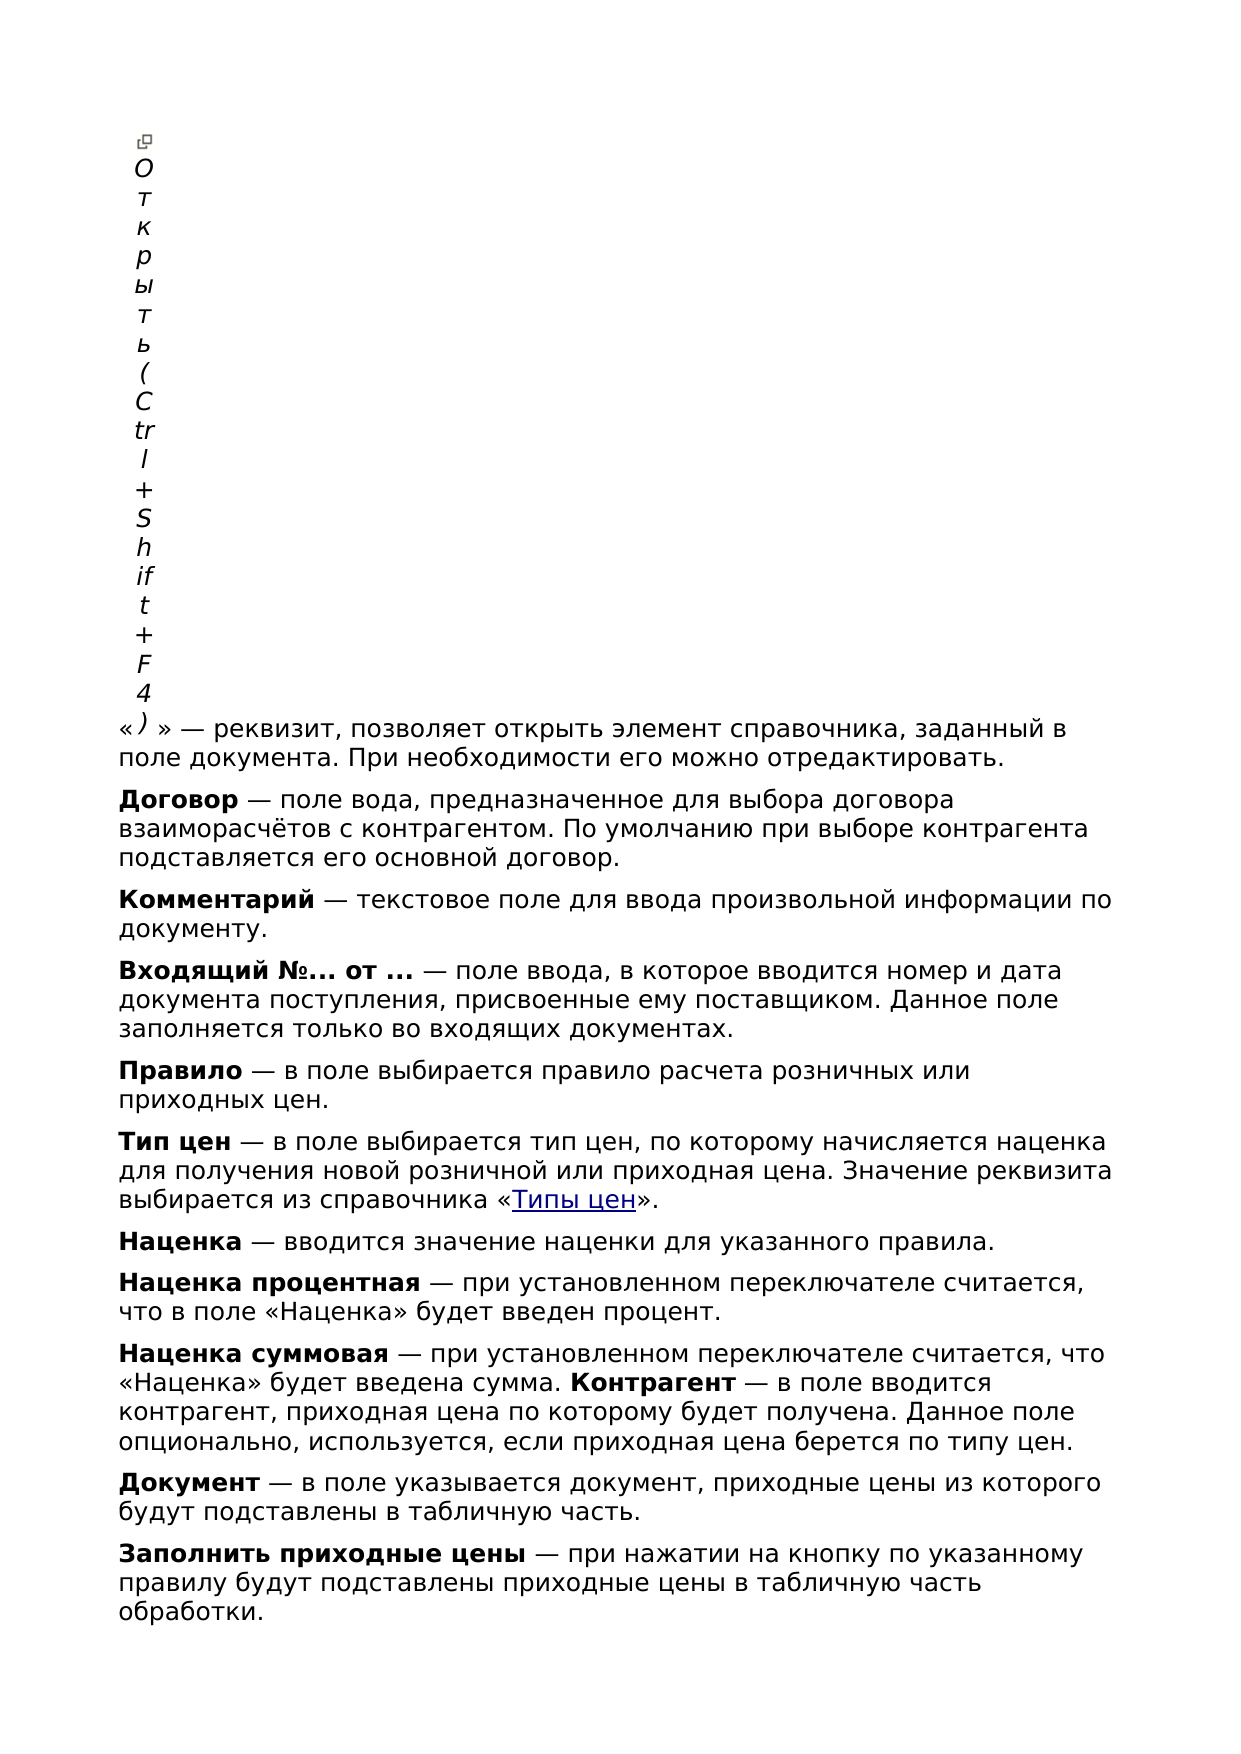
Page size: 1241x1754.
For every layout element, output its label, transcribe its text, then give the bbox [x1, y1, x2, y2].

picture [133, 130, 157, 154]
text Открыть (Ctrl+Shift+F4) [133, 154, 157, 737]
text Входящий №... от ... — поле ввода, в которое вводится номер и дата документа поступления, присвоенные ему поставщиком. Данное поле заполняется только во входящих документах. [118, 956, 1122, 1043]
text «» — реквизит, позволяет открыть элемент справочника, заданный в поле документа. При необходимости его можно отредактировать. [118, 118, 1122, 772]
text Договор — поле вода, предназначенное для выбора договора взаиморасчётов с контрагентом. По умолчанию при выборе контрагента подставляется его основной договор. [118, 785, 1122, 872]
text Документ — в поле указывается документ, приходные цены из которого будут подставлены в табличную часть. [118, 1468, 1122, 1527]
text Комментарий — текстовое поле для ввода произвольной информации по документу. [118, 885, 1122, 943]
text Наценка — вводится значение наценки для указанного правила. [118, 1227, 1122, 1256]
text Тип цен — в поле выбирается тип цен, по которому начисляется наценка для получения новой розничной или приходная цена. Значение реквизита выбирается из справочника «Типы цен». [118, 1127, 1122, 1214]
text Наценка процентная — при установленном переключателе считается, что в поле «Наценка» будет введен процент. [118, 1268, 1122, 1327]
text Наценка суммовая — при установленном переключателе считается, что «Наценка» будет введена сумма. Контрагент — в поле вводится контрагент, приходная цена по которому будет получена. Данное поле опционально, используется, если приходная цена берется по типу цен. [118, 1339, 1122, 1456]
text Заполнить приходные цены — при нажатии на кнопку по указанному правилу будут подставлены приходные цены в табличную часть обработки. [118, 1539, 1122, 1627]
text Правило — в поле выбирается правило расчета розничных или приходных цен. [118, 1056, 1122, 1114]
